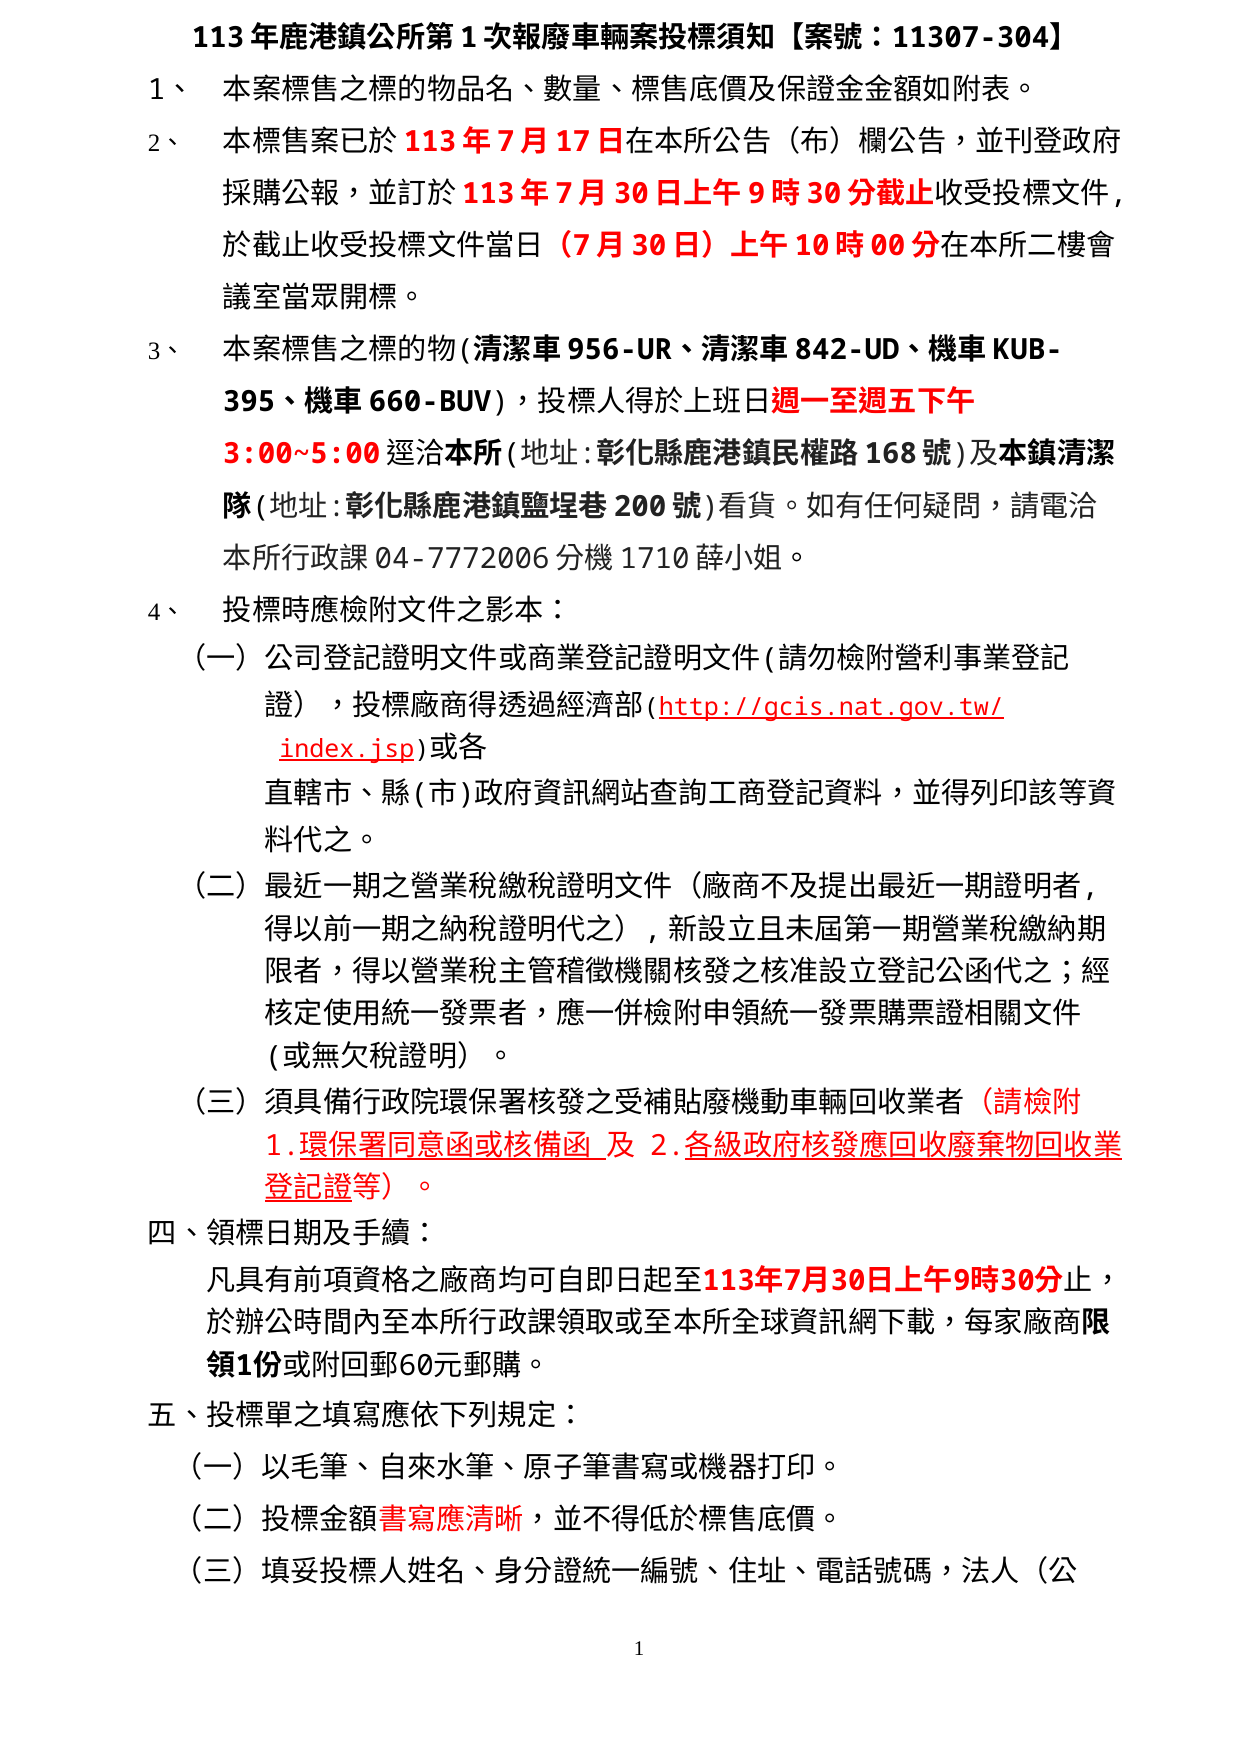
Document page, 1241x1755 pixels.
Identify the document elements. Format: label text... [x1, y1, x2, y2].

text 四、領標日期及手續： [148, 1210, 1122, 1252]
list 本案標售之標的物(清潔車956-UR、清潔車842-UD、機車KUB-395、機車660-BUV)，投標人得於上班日週一至週五下午3:00~5:00逕洽本所(地址:彰化縣鹿港鎮民權路168號)及本鎮清潔隊(地址:彰化縣鹿港鎮鹽埕巷200號)看貨。如有任何疑問，請電洽本所行政課04-7772006分機1710薛小姐。 [148, 318, 1122, 578]
list 投標時應檢附文件之影本： [148, 578, 1122, 631]
text 料代之。 [264, 817, 1122, 859]
text （一）公司登記證明文件或商業登記證明文件(請勿檢附營利事業登記 [177, 635, 1122, 677]
text （一）以毛筆、自來水筆、原子筆書寫或機器打印。 [174, 1436, 1122, 1488]
list 本標售案已於113年7月17日在本所公告（布）欄公告，並刊登政府採購公報，並訂於113年7月30日上午9時30分截止收受投標文件,於截止收受投標文件當日（7月30日）上午10時00分在本所二樓會議室當眾開標。 [148, 110, 1122, 318]
text 五、投標單之填寫應依下列規定： [148, 1384, 1122, 1436]
text （二）最近一期之營業稅繳稅證明文件（廠商不及提出最近一期證明者,得以前一期之納稅證明代之）, 新設立且未屆第一期營業稅繳納期限者，得以營業稅主管稽徵機關核發之核准設立登記公函代之；經核定使用統一發票者，應一併檢附申領統一發票購票證相關文件(或無欠稅證明）。 [177, 863, 1122, 1075]
text 直轄市、縣(市)政府資訊網站查詢工商登記資料，並得列印該等資 [264, 770, 1122, 812]
text 證），投標廠商得透過經濟部(http://gcis.nat.gov.tw/index.jsp)或各 [264, 681, 1122, 766]
text 113年鹿港鎮公所第1次報廢車輛案投標須知【案號：11307-304】 [148, 6, 1122, 58]
list 本案標售之標的物品名、數量、標售底價及保證金金額如附表。 [148, 58, 1122, 110]
text 凡具有前項資格之廠商均可自即日起至113年7月30日上午9時30分止，於辦公時間內至本所行政課領取或至本所全球資訊網下載，每家廠商限領1份或附回郵60元郵購。 [206, 1257, 1122, 1384]
text （三）須具備行政院環保署核發之受補貼廢機動車輛回收業者（請檢附 1.環保署同意函或核備函 及 2.各級政府核發應回收廢棄物回收業登記證等）。 [177, 1079, 1122, 1206]
text （三）填妥投標人姓名、身分證統一編號、住址、電話號碼，法人（公 [174, 1540, 1122, 1592]
text （二）投標金額書寫應清晰，並不得低於標售底價。 [174, 1488, 1122, 1540]
